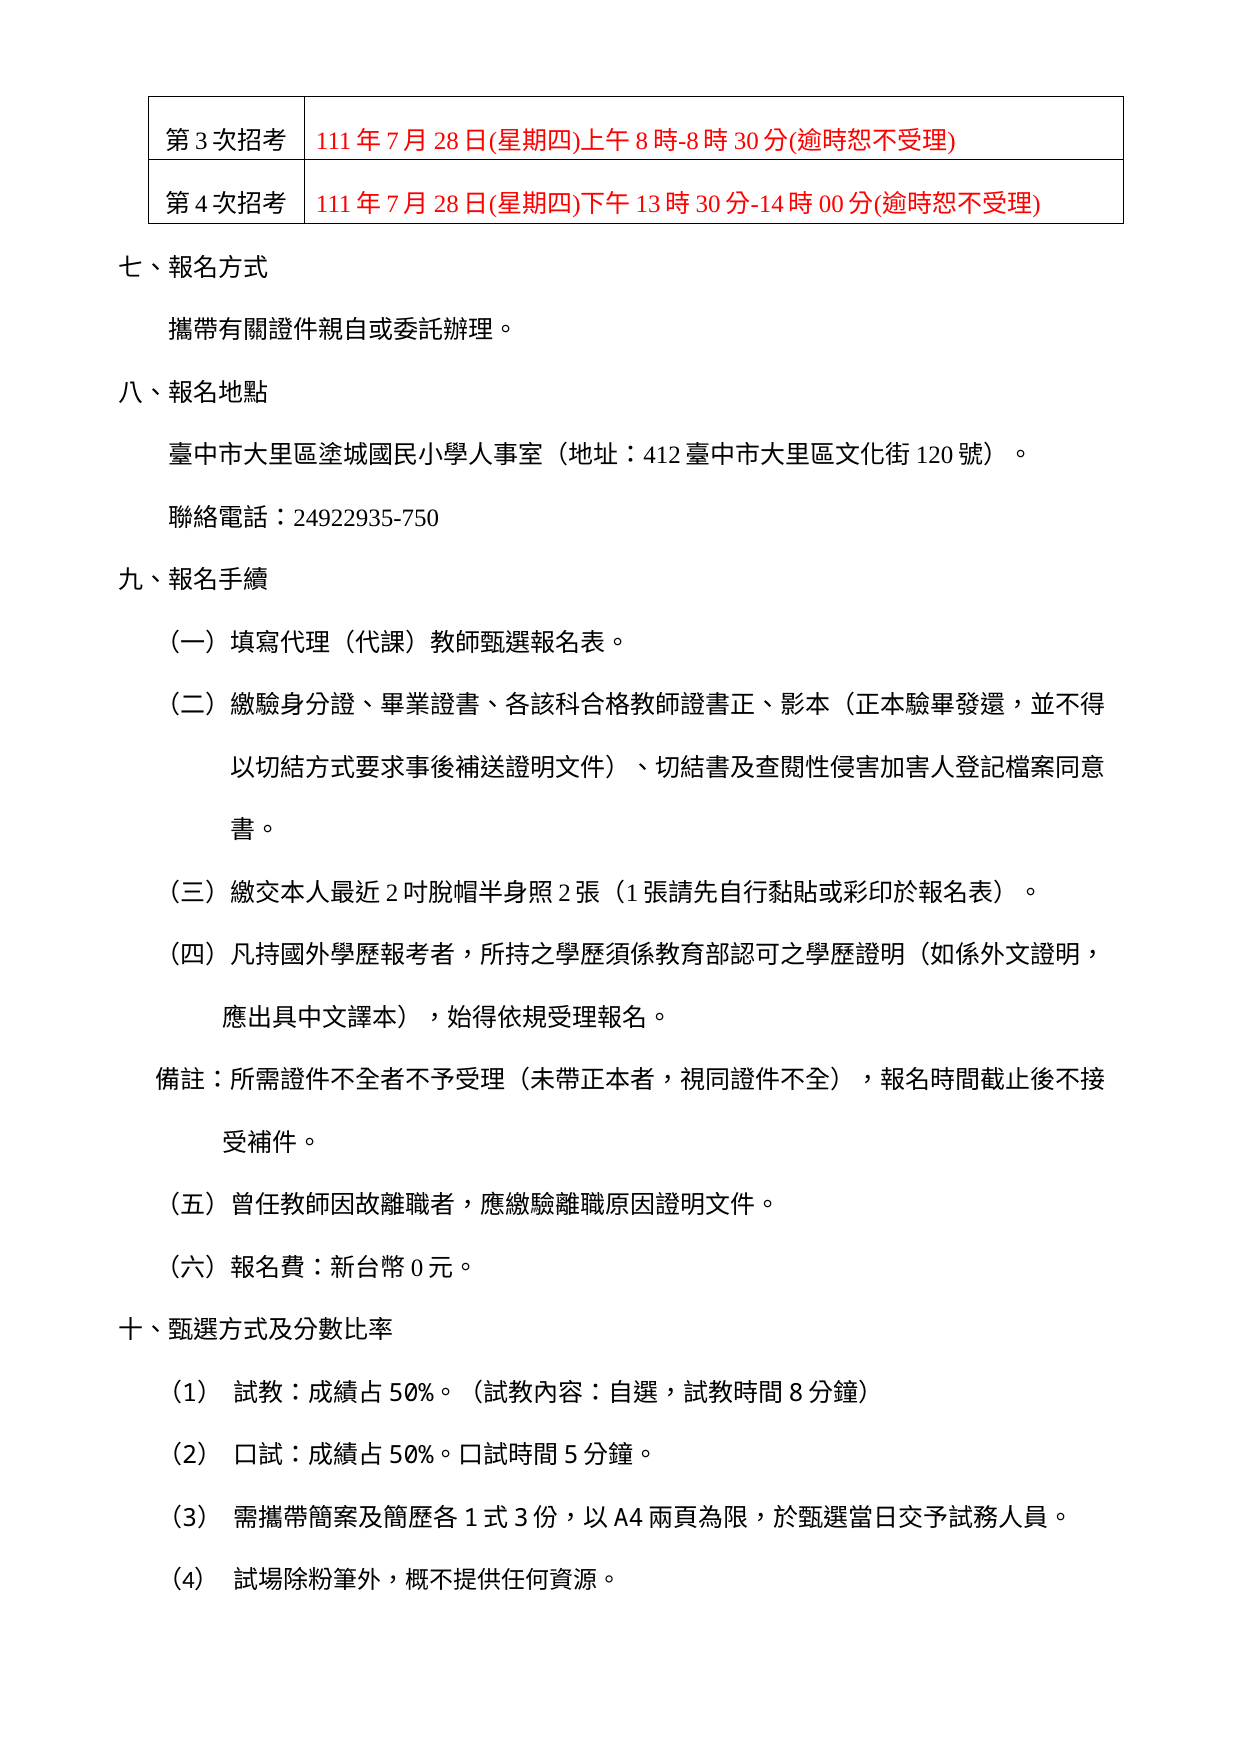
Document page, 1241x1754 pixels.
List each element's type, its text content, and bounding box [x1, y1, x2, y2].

table_cell 第3次招考 [149, 97, 304, 159]
text （五）曾任教師因故離職者，應繳驗離職原因證明文件。 [156, 1161, 1122, 1224]
text （一）填寫代理（代課）教師甄選報名表。 [118, 599, 1122, 661]
text （二）繳驗身分證、畢業證書、各該科合格教師證書正、影本（正本驗畢發還，並不得以切結方式要求事後補送證明文件）、切結書及查閱性侵害加害人登記檔案同意書。 [156, 661, 1122, 849]
text 備註：所需證件不全者不予受理（未帶正本者，視同證件不全），報名時間截止後不接受補件。 [156, 1036, 1122, 1161]
list 需攜帶簡案及簡歷各1式3份，以A4兩頁為限，於甄選當日交予試務人員。 [157, 1474, 1122, 1536]
text （四）凡持國外學歷報考者，所持之學歷須係教育部認可之學歷證明（如係外文證明，應出具中文譯本），始得依規受理報名。 [156, 911, 1122, 1036]
table_cell 第4次招考 [149, 160, 304, 223]
list 試場除粉筆外，概不提供任何資源。 [157, 1536, 1122, 1599]
text 八、報名地點 臺中市大里區塗城國民小學人事室（地址：412臺中市大里區文化街120號）。 [118, 349, 1122, 474]
text 十、甄選方式及分數比率 [118, 1286, 1122, 1349]
table_cell 111年7月28日(星期四)上午8時-8時30分(逾時恕不受理) [305, 97, 1123, 159]
table_cell 111年7月28日(星期四)下午13時30分-14時00分(逾時恕不受理) [305, 160, 1123, 223]
list 試教：成績占50%。（試教內容：自選，試教時間8分鐘） [157, 1349, 1122, 1411]
text 聯絡電話：24922935-750 [168, 474, 1122, 536]
text 九、報名手續 [118, 536, 1122, 599]
text （三）繳交本人最近2吋脫帽半身照2張（1張請先自行黏貼或彩印於報名表）。 [156, 849, 1122, 911]
text 七、報名方式 攜帶有關證件親自或委託辦理。 [118, 224, 1122, 349]
list 口試：成績占50%。口試時間5分鐘。 [157, 1411, 1122, 1474]
text （六）報名費：新台幣0元。 [156, 1224, 1122, 1286]
